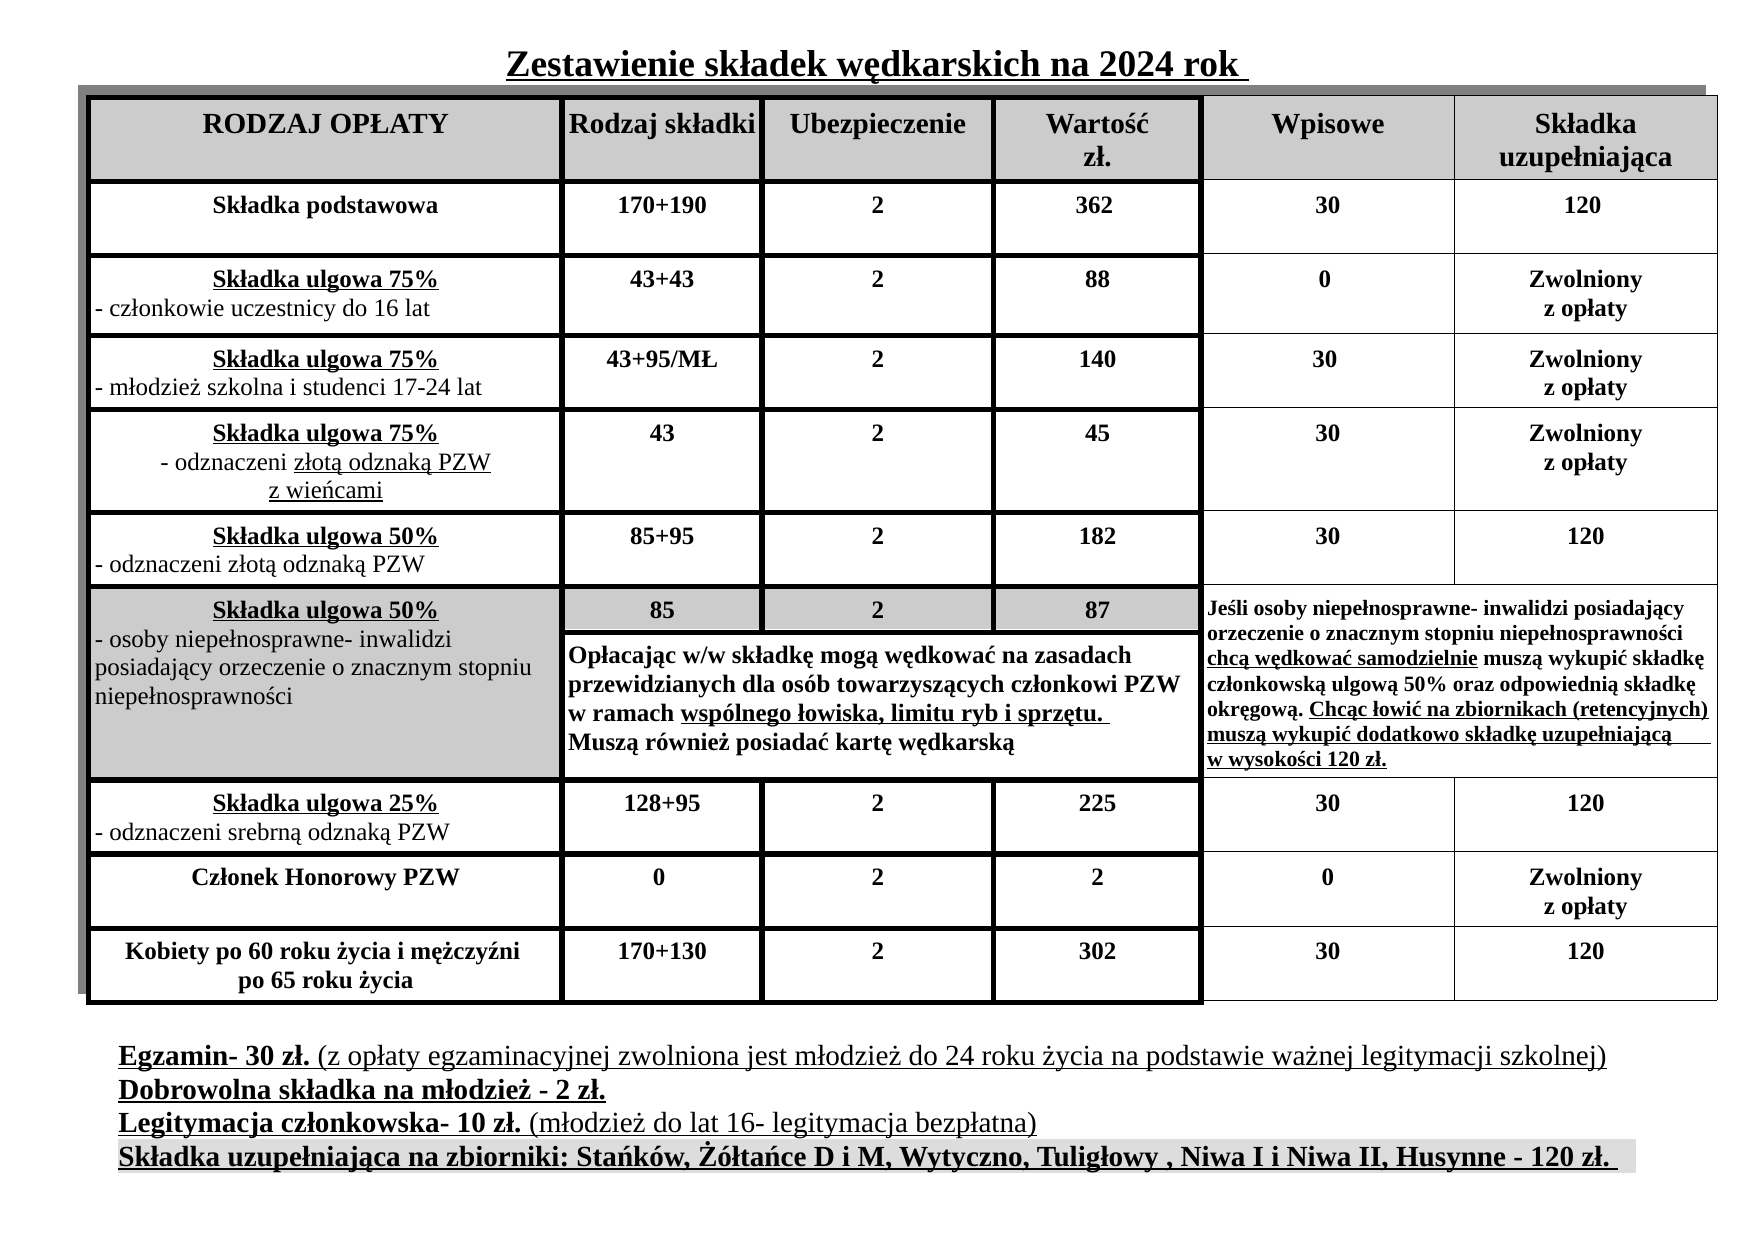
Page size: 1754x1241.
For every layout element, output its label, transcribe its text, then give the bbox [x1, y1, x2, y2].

table_cell 2 [765, 931, 991, 1000]
table_cell 120 [1455, 511, 1717, 584]
table_cell 170+190 [565, 184, 759, 253]
table_cell 2 [765, 857, 991, 926]
table_cell 2 [765, 184, 991, 253]
table_cell Zwolniony z opłaty [1455, 334, 1717, 407]
table_header Wartość zł. [996, 100, 1198, 179]
table_cell Członek Honorowy PZW [91, 857, 559, 926]
table_cell 2 [765, 589, 991, 629]
table_cell Zwolniony z opłaty [1455, 254, 1717, 333]
table_header Składka uzupełniająca [1455, 96, 1717, 179]
text Zestawienie składek wędkarskich na 2024 rok [118, 41, 1636, 84]
table_cell 128+95 [565, 783, 759, 851]
table_cell 362. [996, 184, 1198, 253]
table_cell Jeśli osoby niepełnosprawne- inwalidzi posiadający orzeczenie o znacznym stopniu niepełnosprawności chcą wędkować samodzielnie muszą wykupić składkę członkowską ulgową 50% oraz odpowiednią składkę okręgową. Chcąc łowić na zbiornikach (retencyjnych) muszą wykupić dodatkowo składkę uzupełniającą w wysokości 120 zł. [1204, 585, 1717, 777]
table_cell Kobiety po 60 roku życia i mężczyźni po 65 roku życia [91, 931, 559, 1000]
table_cell 30 [1204, 408, 1454, 510]
table_header Rodzaj składki [565, 100, 759, 179]
table_cell 2 [996, 857, 1198, 926]
text Egzamin- 30 zł. (z opłaty egzaminacyjnej zwolniona jest młodzież do 24 roku życia na podstawie ważnej legitymacji szkolnej) [118, 1038, 1636, 1072]
table_cell 182 [996, 515, 1198, 584]
table_cell 85 [565, 589, 759, 629]
table_cell 120 [1455, 927, 1717, 1000]
table_header Ubezpieczenie [765, 100, 991, 179]
table_cell 43 [565, 412, 759, 510]
table_cell Opłacając w/w składkę mogą wędkować na zasadach przewidzianych dla osób towarzyszących członkowi PZW w ramach wspólnego łowiska, limitu ryb i sprzętu. Muszą również posiadać kartę wędkarską [565, 635, 1198, 777]
table_cell 170+130 [565, 931, 759, 1000]
table_cell 43+43 [565, 258, 759, 333]
table_cell Składka ulgowa 25% - odznaczeni srebrną odznaką PZW [91, 783, 559, 851]
table_cell 45 [996, 412, 1198, 510]
table_cell 120 [1455, 778, 1717, 851]
table_cell 2 [765, 412, 991, 510]
text Dobrowolna składka na młodzież - 2 zł. [118, 1072, 1636, 1106]
table_cell 85+95 [565, 515, 759, 584]
text Legitymacja członkowska- 10 zł. (młodzież do lat 16- legitymacja bezpłatna) [118, 1106, 1636, 1139]
table_cell 2 [765, 258, 991, 333]
table_cell Składka ulgowa 75% - członkowie uczestnicy do 16 lat [91, 258, 559, 333]
table_cell 43+95/MŁ [565, 338, 759, 407]
table_header Wpisowe [1204, 96, 1454, 179]
table_cell Składka ulgowa 75% - odznaczeni złotą odznaką PZW z wieńcami [91, 412, 559, 510]
table_cell 140 [996, 338, 1198, 407]
table_header RODZAJ OPŁATY [91, 100, 559, 179]
table_cell 30. [1204, 334, 1454, 407]
table_cell 30 [1204, 778, 1454, 851]
table_cell 120. [1455, 180, 1717, 253]
table_cell 2 [765, 515, 991, 584]
table_cell Składka ulgowa 50% - odznaczeni złotą odznaką PZW [91, 515, 559, 584]
table_cell 88 [996, 258, 1198, 333]
text Składka uzupełniająca na zbiorniki: Stańków, Żółtańce D i M, Wytyczno, Tuligłowy , Niwa I i Niwa II, Husynne - 120 zł. [118, 1139, 1636, 1173]
table_cell 0 [1204, 852, 1454, 926]
table_cell Zwolniony z opłaty [1455, 408, 1717, 510]
table_cell Składka ulgowa 75% - młodzież szkolna i studenci 17-24 lat [91, 338, 559, 407]
table_cell 2 [765, 783, 991, 851]
table_cell 2 [765, 338, 991, 407]
table_cell 302 [996, 931, 1198, 1000]
table_cell 225 [996, 783, 1198, 851]
table_cell 30 [1204, 180, 1454, 253]
table_cell Składka podstawowa [91, 184, 559, 253]
table_cell 87 [996, 589, 1198, 629]
table_cell 30 [1204, 927, 1454, 1000]
table_cell 30 [1204, 511, 1454, 584]
table_cell 0. [1204, 254, 1454, 333]
table_cell Składka ulgowa 50% - osoby niepełnosprawne- inwalidzi posiadający orzeczenie o znacznym stopniu niepełnosprawności [91, 589, 559, 777]
table_cell Zwolniony z opłaty [1455, 852, 1717, 926]
table_cell 0. [565, 857, 759, 926]
